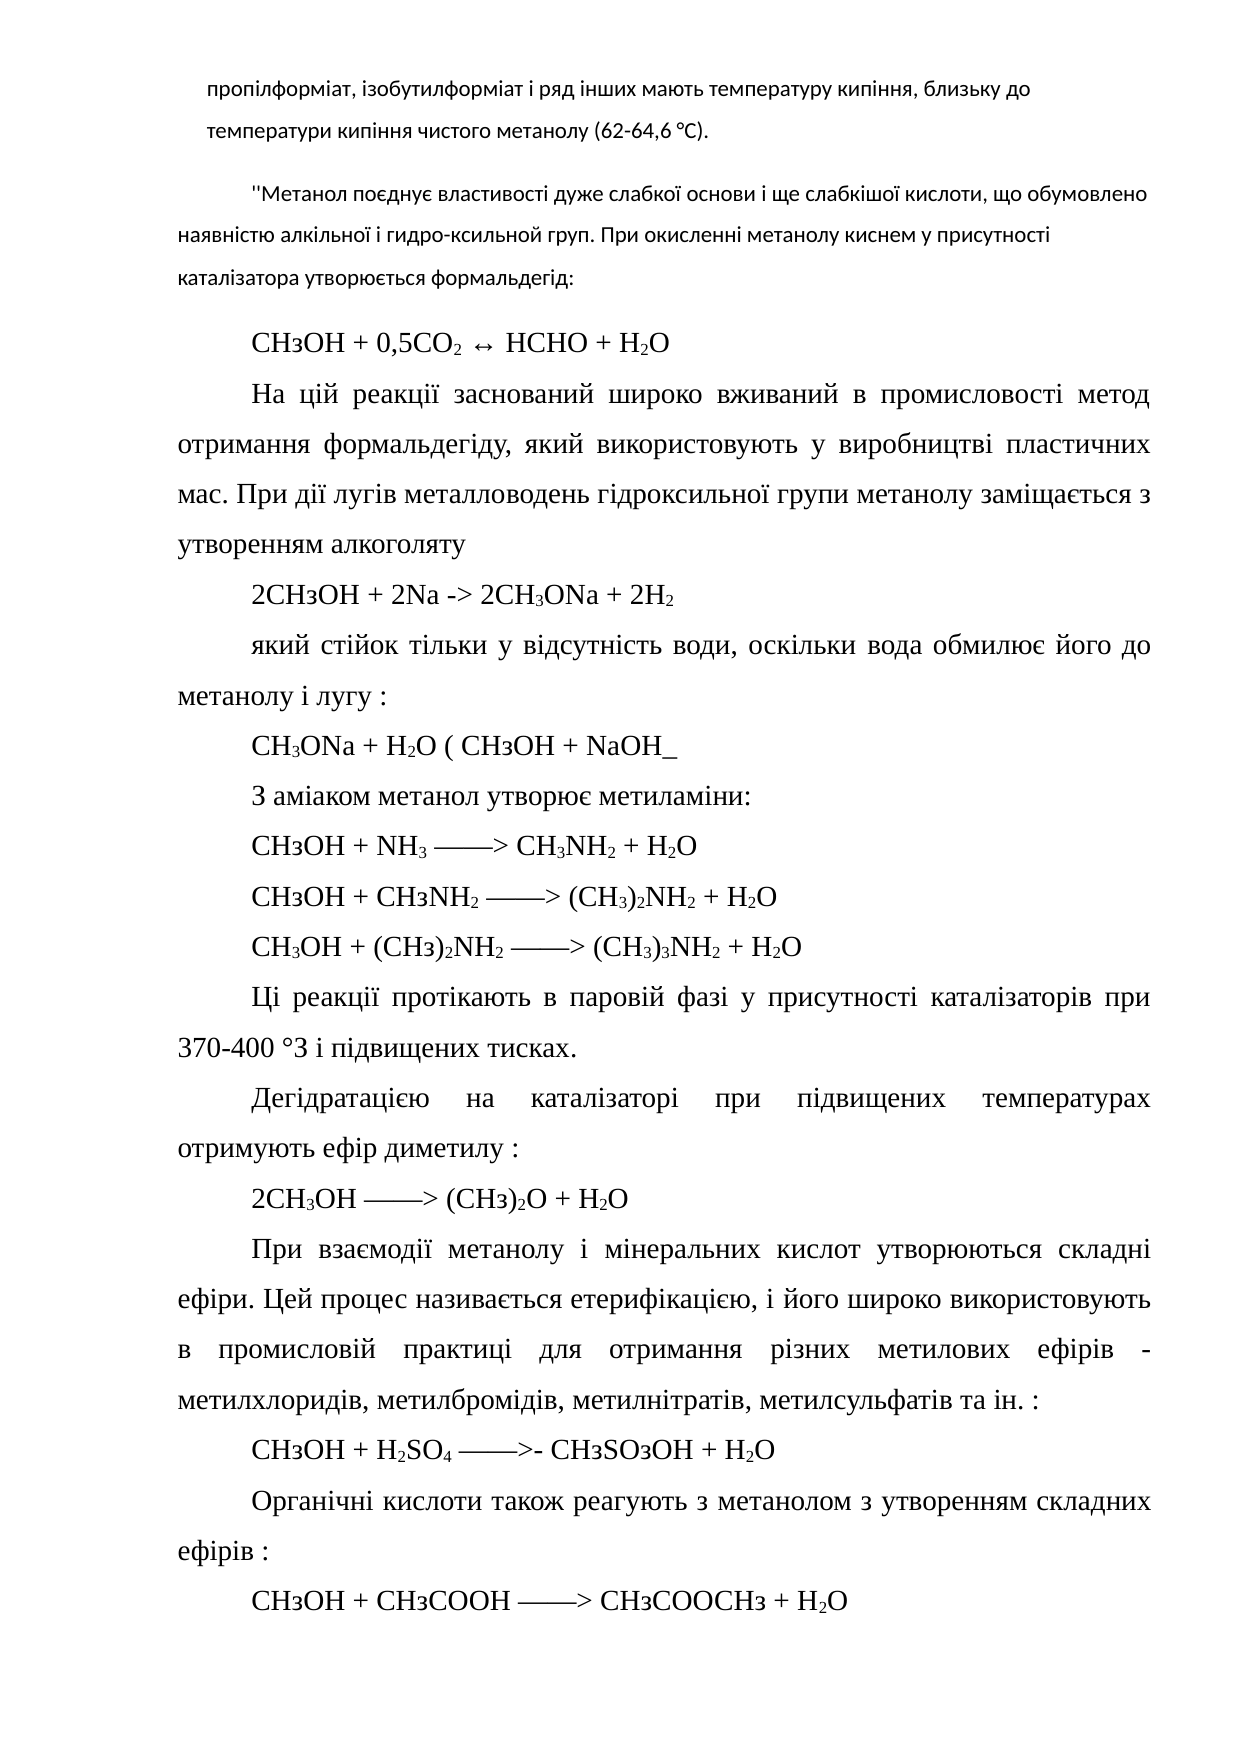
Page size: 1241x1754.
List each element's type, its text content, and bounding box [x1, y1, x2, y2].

text СНзОН + СНзСООН ——> СНзСООСНз + Н2О [177, 1583, 1151, 1617]
text СН3ОNa + Н2О ( СНзОН + NaOH_ [177, 728, 1151, 761]
text СНзОН + СНзNН2 ——> (CH3)2NH2 + Н2О [177, 879, 1151, 912]
text СНзОН + NH3 ——> CH3NH2 + Н2О [177, 828, 1151, 862]
text Органічні кислоти також реагують з|із| метанолом з|із| утворенням складних ефірів : [177, 1483, 1151, 1566]
text СНзОН + 0,5СО2| ↔ НСНО + Н2О [177, 325, 1151, 359]
text При взаємодії метанолу і|та| мінеральних кислот утворюються складні ефіри. Цей процес називається етерифікацією, і|та| його широко використовують в промисловій практиці для отримання|здобуття| різних метилових ефірів - метилхлоридів, метилбромідів, метилнітратів, метилсульфатів та ін. : [177, 1231, 1151, 1416]
text СНзОН + H2SO4 ——>- СНзSОзОН + Н2О [177, 1432, 1151, 1466]
text 2СН3ОН ——> (СНз)2О + Н2О [177, 1181, 1151, 1214]
text З|із| аміаком метанол утворює метиламіни: [177, 778, 1151, 812]
text Ці реакції протікають в паровій фазі у присутності каталізаторів при 370-400 °З|із| і|та| підвищених тисках|тисненнях|. [177, 979, 1151, 1063]
text Дегідратацією на каталізаторі при підвищених температурах отримують|одержують| ефір диметилу : [177, 1080, 1151, 1164]
text CH3OH + (СНз)2NH2 ——> (СН3)3NH2 + Н2О [177, 929, 1151, 963]
text На цій реакції заснований широко вживаний в промисловості метод отримання|здобуття| формальдегіду, який використовують у виробництві пластичних мас. При дії лугів металловодень| гідроксильної групи метанолу заміщається з|із| утворенням алкоголяту [177, 376, 1151, 560]
text Метанол змішується в усіх відношеннях зі|із| значним числом органічних сполук. З|із| багатьма з|із| них він утворює азеотропні суміші - розчини, що переганяються без зміни складу і|та| температури кипіння, тобто без розподілу|розділення|; До теперішнього часу відомі понад 100 речовин, серед яких є|наявний| і з'єднання|сполуки|, зазвичай|звично| присутні в метанолі-сирці. До цих речовин, наприклад, відносяться ацетон, метилацетат, метилетилкетон, метилпропіонат| і|та| деякі інші. Необхідно|треба| відмітити, що азеотропні суміші із|із| змістом|вмістом| таких з'єднань|сполук|, як ме-тилетилкетон|, метилпропіонат|, пропілформіат|, ізобутилформіат| і|та| ряд|низка| інших мають температуру кипіння, близьку до температури кипіння чистого метанолу (62-64,6 °С). [207, 74, 1151, 144]
text 2СНзОН| + 2Na -> 2CH3ONa + 2Н2| [177, 577, 1151, 611]
text який стійок|стойок| тільки|лише| у відсутність води, оскільки|тому що| вода обмилює його до метанолу і|та| лугу : [177, 627, 1151, 711]
text ''Метанол поєднує|сполучає| властивості дуже слабкої|слабої| основи|заснування| і|та| ще слабкішої|слабої| кислоти, що обумовлено наявністю алкільної і|та| гидро-ксильной| груп. При окисленні метанолу киснем у присутності каталізатора утворюється формальдегід: [177, 179, 1151, 291]
